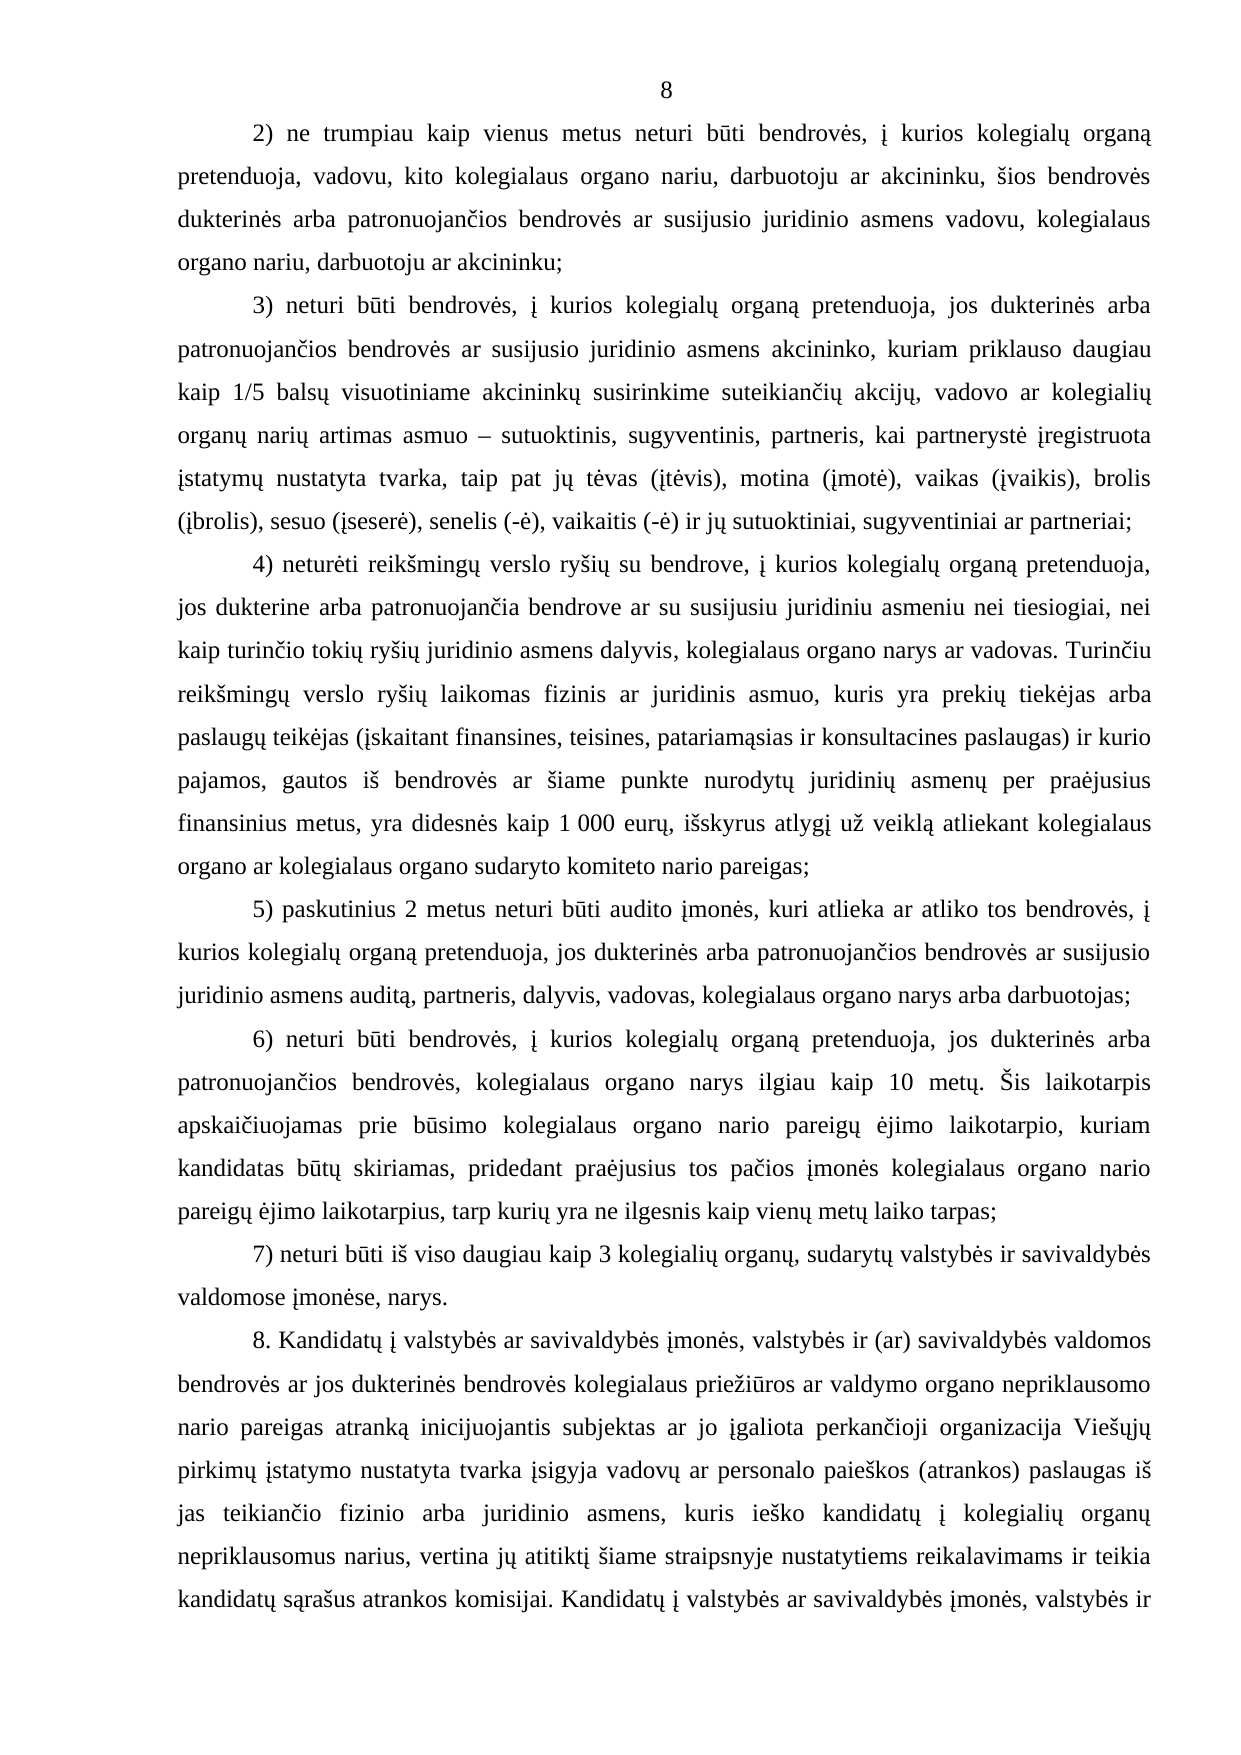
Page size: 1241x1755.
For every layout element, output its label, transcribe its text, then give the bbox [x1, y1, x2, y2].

text 5) paskutinius 2 metus neturi būti audito įmonės, kuri atlieka ar atliko tos bendrovės, į kurios kolegialų organą pretenduoja, jos dukterinės arba patronuojančios bendrovės ar susijusio juridinio asmens auditą, partneris, dalyvis, vadovas, kolegialaus organo narys arba darbuotojas; [177, 894, 1152, 1009]
text 8. Kandidatų į valstybės ar savivaldybės įmonės, valstybės ir (ar) savivaldybės valdomos bendrovės ar jos dukterinės bendrovės kolegialaus priežiūros ar valdymo organo nepriklausomo nario pareigas atranką inicijuojantis subjektas ar jo įgaliota perkančioji organizacija Viešųjų pirkimų įstatymo nustatyta tvarka įsigyja vadovų ar personalo paieškos (atrankos) paslaugas iš jas teikiančio fizinio arba juridinio asmens, kuris ieško kandidatų į kolegialių organų nepriklausomus narius, vertina jų atitiktį šiame straipsnyje nustatytiems reikalavimams ir teikia kandidatų sąrašus atrankos komisijai. Kandidatų į valstybės ar savivaldybės įmonės, valstybės ir [177, 1326, 1152, 1613]
text 2) ne trumpiau kaip vienus metus neturi būti bendrovės, į kurios kolegialų organą pretenduoja, vadovu, kito kolegialaus organo nariu, darbuotoju ar akcininku, šios bendrovės dukterinės arba patronuojančios bendrovės ar susijusio juridinio asmens vadovu, kolegialaus organo nariu, darbuotoju ar akcininku; [177, 118, 1152, 276]
text 3) neturi būti bendrovės, į kurios kolegialų organą pretenduoja, jos dukterinės arba patronuojančios bendrovės ar susijusio juridinio asmens akcininko, kuriam priklauso daugiau kaip 1/5 balsų visuotiniame akcininkų susirinkime suteikiančių akcijų, vadovo ar kolegialių organų narių artimas asmuo – sutuoktinis, sugyventinis, partneris, kai partnerystė įregistruota įstatymų nustatyta tvarka, taip pat jų tėvas (įtėvis), motina (įmotė), vaikas (įvaikis), brolis (įbrolis), sesuo (įseserė), senelis (-ė), vaikaitis (-ė) ir jų sutuoktiniai, sugyventiniai ar partneriai; [177, 291, 1152, 535]
text 6) neturi būti bendrovės, į kurios kolegialų organą pretenduoja, jos dukterinės arba patronuojančios bendrovės, kolegialaus organo narys ilgiau kaip 10 metų. Šis laikotarpis apskaičiuojamas prie būsimo kolegialaus organo nario pareigų ėjimo laikotarpio, kuriam kandidatas būtų skiriamas, pridedant praėjusius tos pačios įmonės kolegialaus organo nario pareigų ėjimo laikotarpius, tarp kurių yra ne ilgesnis kaip vienų metų laiko tarpas; [177, 1024, 1152, 1225]
text 4) neturėti reikšmingų verslo ryšių su bendrove, į kurios kolegialų organą pretenduoja, jos dukterine arba patronuojančia bendrove ar su susijusiu juridiniu asmeniu nei tiesiogiai, nei kaip turinčio tokių ryšių juridinio asmens dalyvis, kolegialaus organo narys ar vadovas. Turinčiu reikšmingų verslo ryšių laikomas fizinis ar juridinis asmuo, kuris yra prekių tiekėjas arba paslaugų teikėjas (įskaitant finansines, teisines, patariamąsias ir konsultacines paslaugas) ir kurio pajamos, gautos iš bendrovės ar šiame punkte nurodytų juridinių asmenų per praėjusius finansinius metus, yra didesnės kaip 1 000 eurų, išskyrus atlygį už veiklą atliekant kolegialaus organo ar kolegialaus organo sudaryto komiteto nario pareigas; [177, 549, 1152, 880]
text 7) neturi būti iš viso daugiau kaip 3 kolegialių organų, sudarytų valstybės ir savivaldybės valdomose įmonėse, narys. [177, 1239, 1152, 1311]
